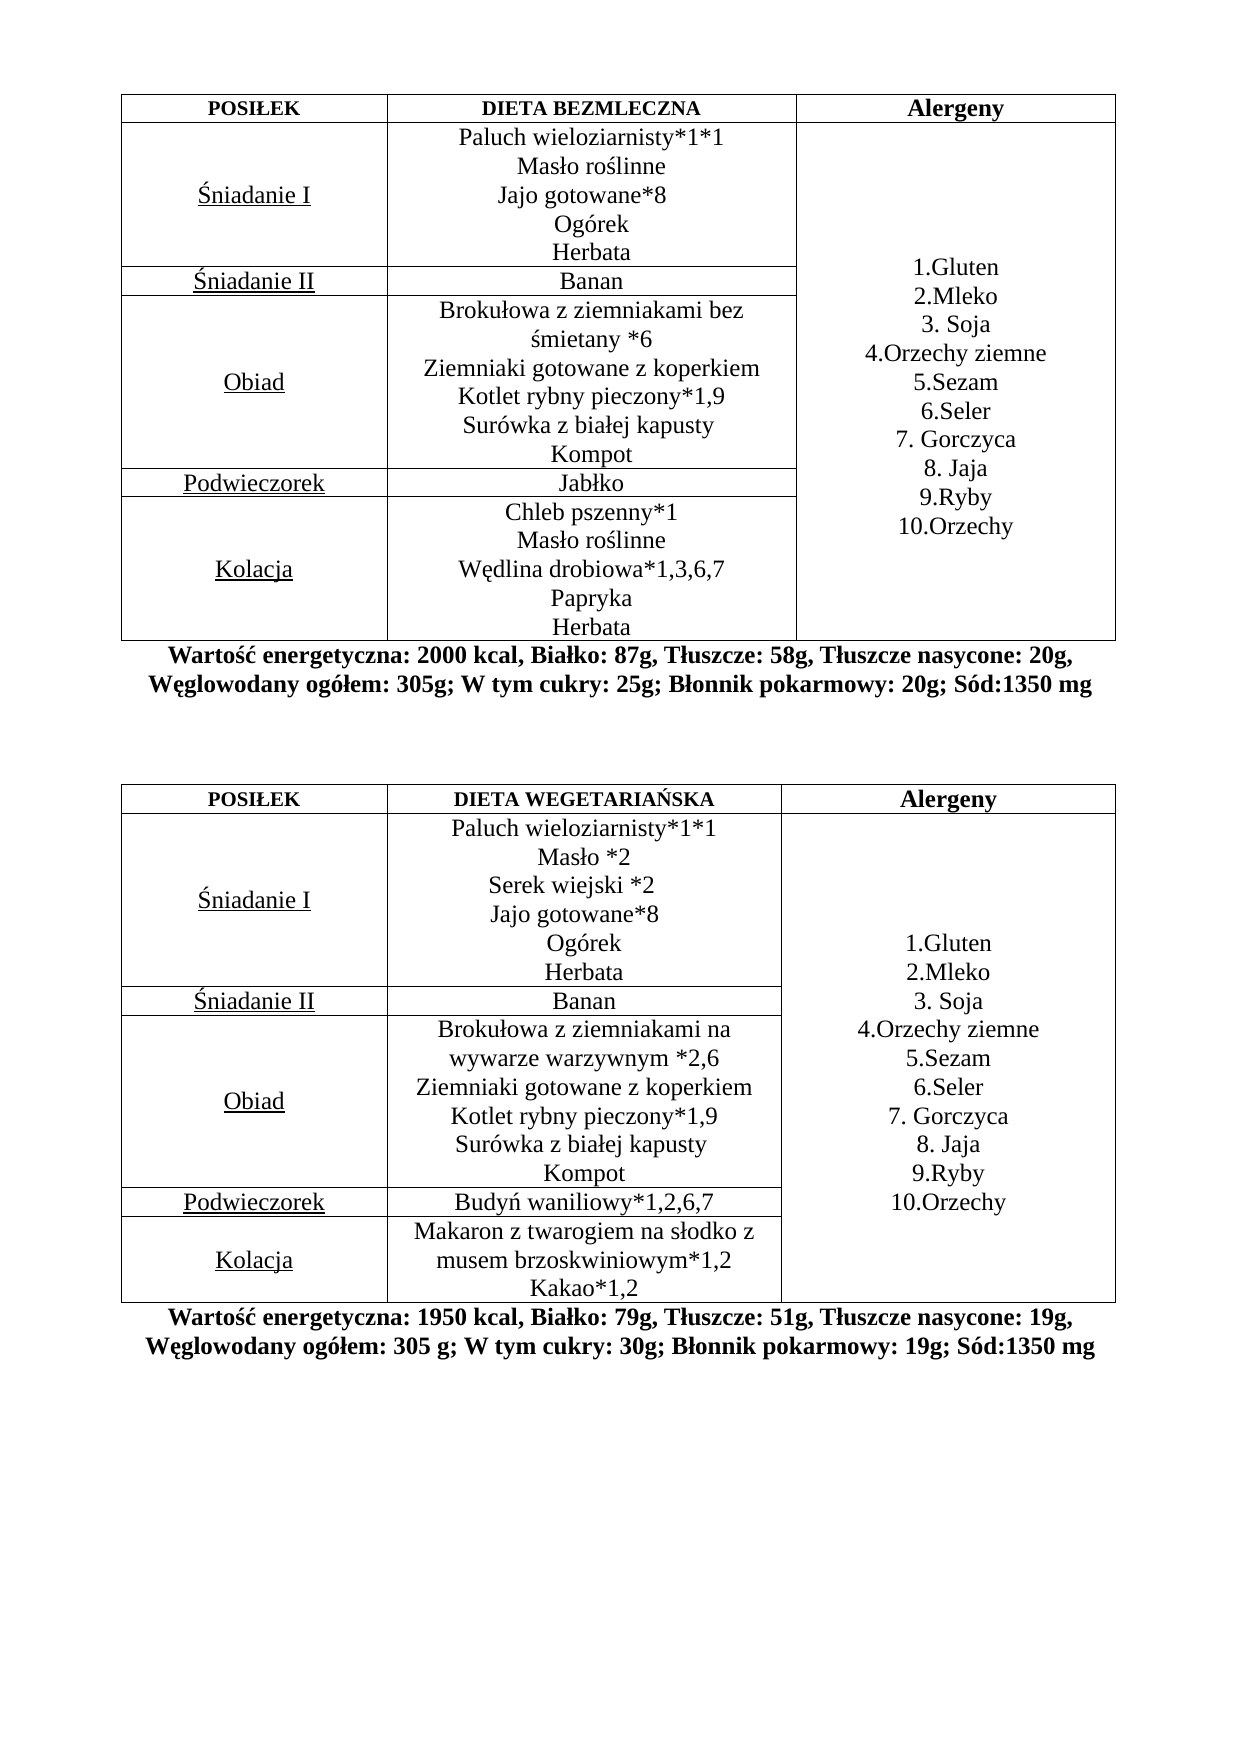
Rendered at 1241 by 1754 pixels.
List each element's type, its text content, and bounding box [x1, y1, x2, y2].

table_cell Śniadanie I [122, 123, 387, 266]
table_cell Obiad [122, 296, 387, 468]
table_cell Obiad [122, 1016, 387, 1187]
table_cell Jabłko [388, 469, 796, 496]
table_header POSIŁEK [122, 785, 387, 813]
table_cell Podwieczorek [122, 1188, 387, 1216]
table_header Alergeny [797, 95, 1115, 122]
table_cell Podwieczorek [122, 469, 387, 496]
table_cell Kolacja [122, 497, 387, 640]
table_cell 1.Gluten 2.Mleko 3. Soja 4.Orzechy ziemne 5.Sezam 6.Seler 7. Gorczyca 8. Jaja 9.Ryby 10.Orzechy [782, 814, 1115, 1302]
table_cell Budyń waniliowy*1,2,6,7 [388, 1188, 781, 1216]
table_cell Kolacja [122, 1217, 387, 1302]
table_cell Makaron z twarogiem na słodko z musem brzoskwiniowym*1,2 Kakao*1,2 [388, 1217, 781, 1302]
table_cell Paluch wieloziarnisty*1*1 Masło *2 Serek wiejski *2 Jajo gotowane*8 Ogórek Herbata [388, 814, 781, 986]
text Wartość energetyczna: 1950 kcal, Białko: 79g, Tłuszcze: 51g, Tłuszcze nasycone: 19g, Węglowodany ogółem: 305 g; W tym cukry: 30g; Błonnik pokarmowy: 19g; Sód:1350 mg [118, 1302, 1122, 1360]
table_cell Brokułowa z ziemniakami na wywarze warzywnym *2,6 Ziemniaki gotowane z koperkiem Kotlet rybny pieczony*1,9 Surówka z białej kapusty Kompot [388, 1016, 781, 1187]
table_cell Banan [388, 267, 796, 295]
table_cell Banan [388, 987, 781, 1014]
table_cell Chleb pszenny*1 Masło roślinne Wędlina drobiowa*1,3,6,7 Papryka Herbata [388, 497, 796, 640]
table_header Alergeny [782, 785, 1115, 813]
table_cell 1.Gluten 2.Mleko 3. Soja 4.Orzechy ziemne 5.Sezam 6.Seler 7. Gorczyca 8. Jaja 9.Ryby 10.Orzechy [797, 123, 1115, 640]
table_cell Śniadanie I [122, 814, 387, 986]
table_cell Śniadanie II [122, 267, 387, 295]
table_header DIETA WEGETARIAŃSKA [388, 785, 781, 813]
table_cell Brokułowa z ziemniakami bez śmietany *6 Ziemniaki gotowane z koperkiem Kotlet rybny pieczony*1,9 Surówka z białej kapusty Kompot [388, 296, 796, 468]
text Wartość energetyczna: 2000 kcal, Białko: 87g, Tłuszcze: 58g, Tłuszcze nasycone: 20g, Węglowodany ogółem: 305g; W tym cukry: 25g; Błonnik pokarmowy: 20g; Sód:1350 mg [118, 640, 1122, 698]
table_cell Paluch wieloziarnisty*1*1 Masło roślinne Jajo gotowane*8 Ogórek Herbata [388, 123, 796, 266]
table_cell Śniadanie II [122, 987, 387, 1014]
table_header POSIŁEK [122, 95, 387, 122]
table_header DIETA BEZMLECZNA [388, 95, 796, 122]
